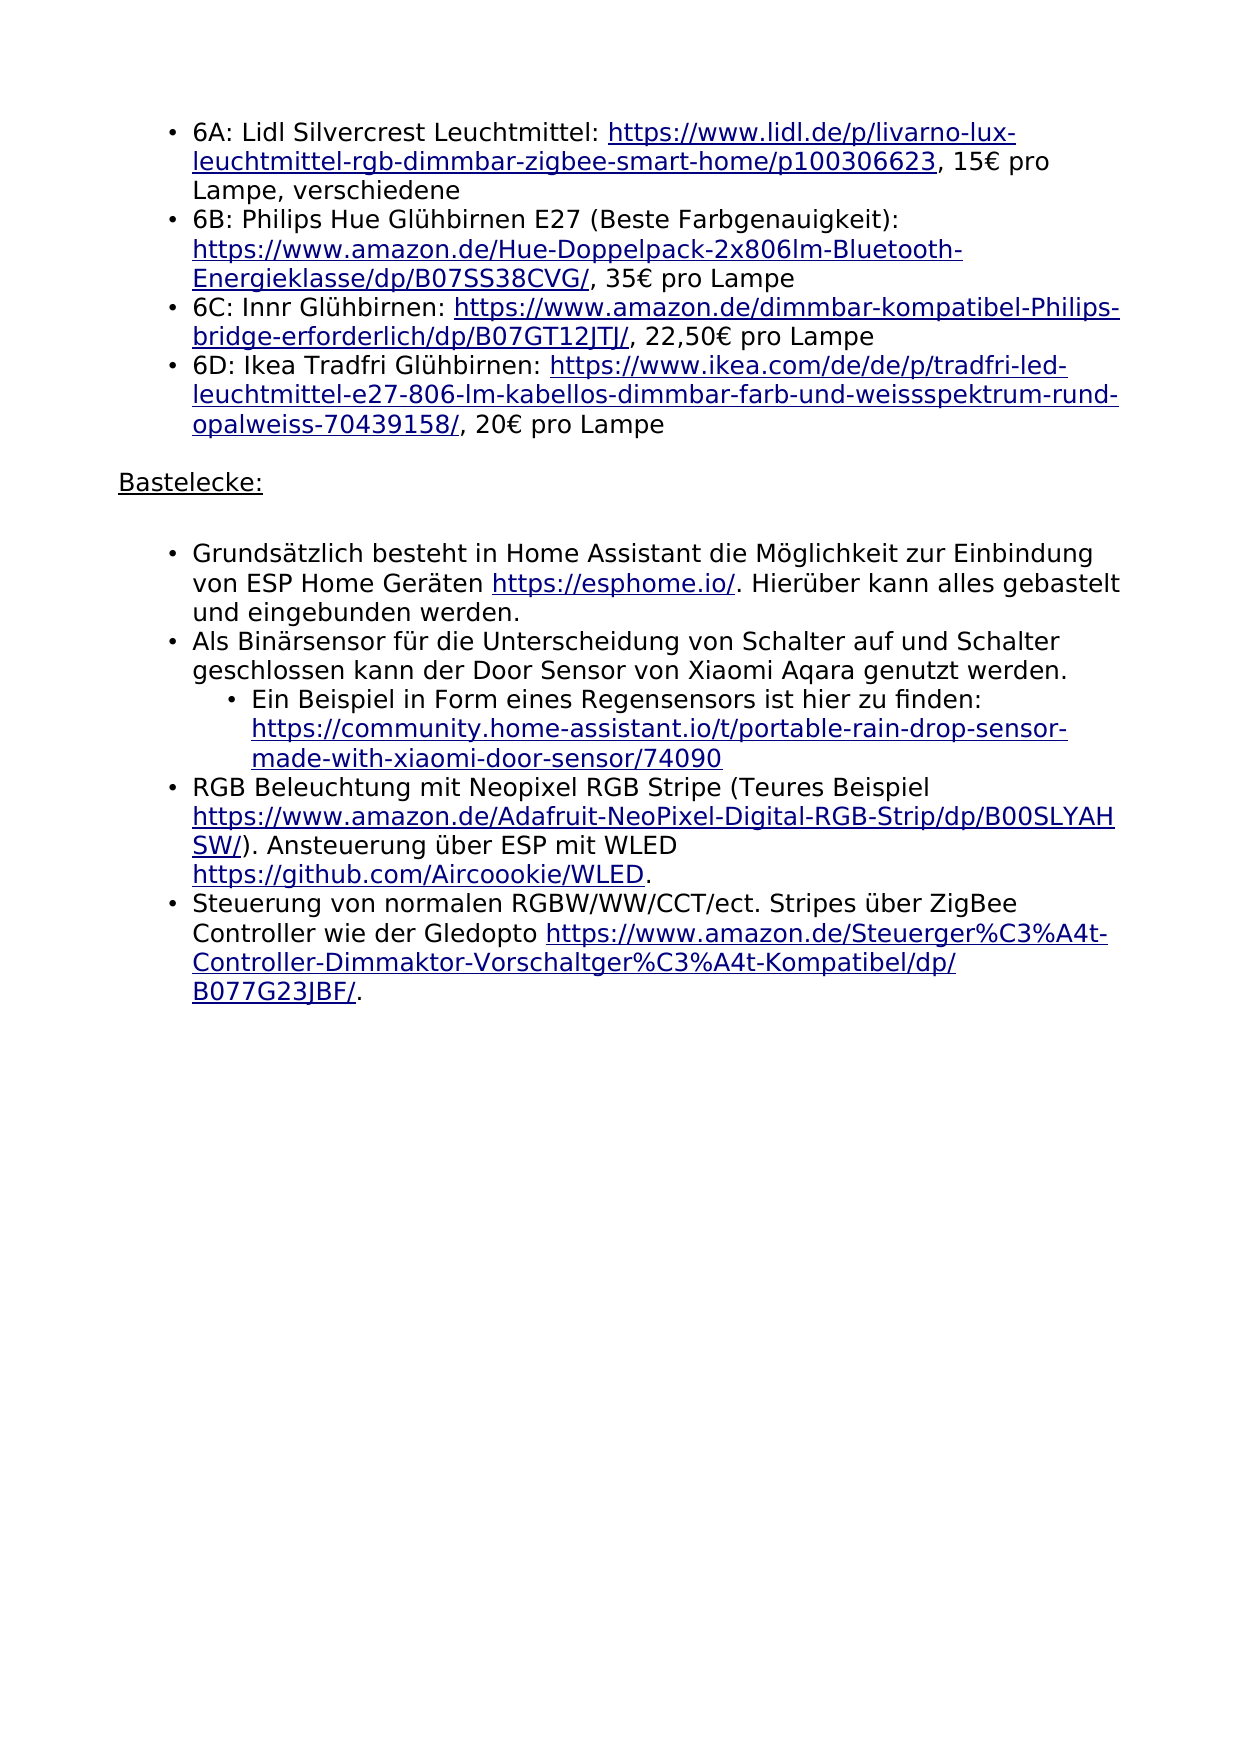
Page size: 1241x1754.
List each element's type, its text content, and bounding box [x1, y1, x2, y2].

text Bastelecke: [118, 468, 1122, 498]
list Grundsätzlich besteht in Home Assistant die Möglichkeit zur Einbindung von ESP Home Geräten https://esphome.io/. Hierüber kann alles gebastelt und eingebunden werden. [177, 539, 1122, 627]
list Ein Beispiel in Form eines Regensensors ist hier zu finden: https://community.home-assistant.io/t/portable-rain-drop-sensor-made-with-xiaomi-door-sensor/74090 [236, 685, 1122, 773]
list 6C: Innr Glühbirnen: https://www.amazon.de/dimmbar-kompatibel-Philips-bridge-erforderlich/dp/B07GT12JTJ/, 22,50€ pro Lampe [177, 293, 1122, 351]
list 6D: Ikea Tradfri Glühbirnen: https://www.ikea.com/de/de/p/tradfri-led-leuchtmittel-e27-806-lm-kabellos-dimmbar-farb-und-weissspektrum-rund-opalweiss-70439158/, 20€ pro Lampe [177, 351, 1122, 439]
list 6A: Lidl Silvercrest Leuchtmittel: https://www.lidl.de/p/livarno-lux-leuchtmittel-rgb-dimmbar-zigbee-smart-home/p100306623, 15€ pro Lampe, verschiedene [177, 118, 1122, 206]
list Als Binärsensor für die Unterscheidung von Schalter auf und Schalter geschlossen kann der Door Sensor von Xiaomi Aqara genutzt werden. [177, 627, 1122, 685]
list RGB Beleuchtung mit Neopixel RGB Stripe (Teures Beispiel https://www.amazon.de/Adafruit-NeoPixel-Digital-RGB-Strip/dp/B00SLYAHSW/). Ansteuerung über ESP mit WLED https://github.com/Aircoookie/WLED. [177, 773, 1122, 889]
list 6B: Philips Hue Glühbirnen E27 (Beste Farbgenauigkeit): https://www.amazon.de/Hue-Doppelpack-2x806lm-Bluetooth-Energieklasse/dp/B07SS38CVG/, 35€ pro Lampe [177, 206, 1122, 293]
list Steuerung von normalen RGBW/WW/CCT/ect. Stripes über ZigBee Controller wie der Gledopto https://www.amazon.de/Steuerger%C3%A4t-Controller-Dimmaktor-Vorschaltger%C3%A4t-Kompatibel/dp/B077G23JBF/. [177, 889, 1122, 1006]
